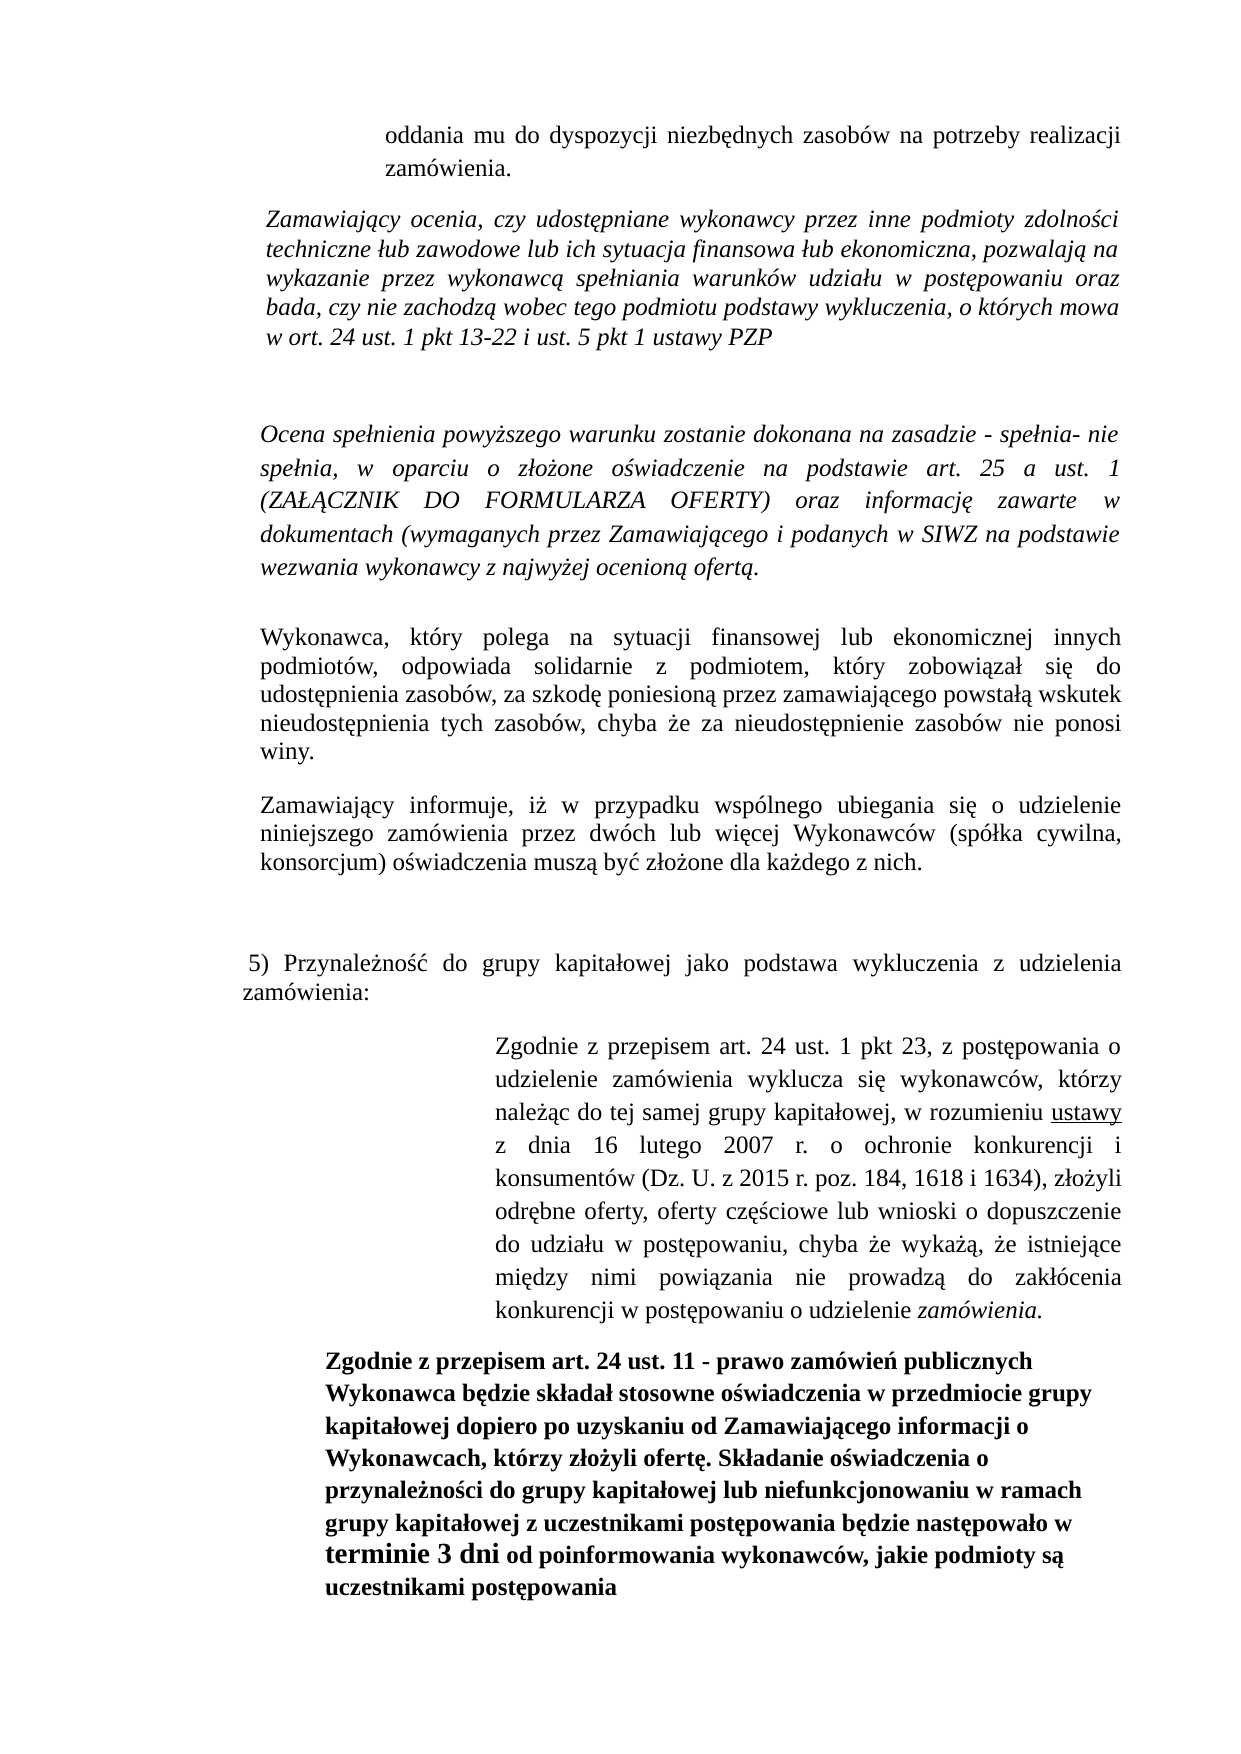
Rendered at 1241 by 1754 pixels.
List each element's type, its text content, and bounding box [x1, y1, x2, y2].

text 5) Przynależność do grupy kapitałowej jako podstawa wykluczenia z udzielenia zamówienia: [242, 949, 1122, 1006]
list oddania mu do dyspozycji niezbędnych zasobów na potrzeby realizacji zamówienia. [385, 118, 1122, 183]
text Wykonawca, który polega na sytuacji finansowej lub ekonomicznej innych podmiotów, odpowiada solidarnie z podmiotem, który zobowiązał się do udostępnienia zasobów, za szkodę poniesioną przez zamawiającego powstałą wskutek nieudostępnienia tych zasobów, chyba że za nieudostępnienie zasobów nie ponosi winy. [260, 623, 1122, 766]
text Zamawiający ocenia, czy udostępniane wykonawcy przez inne podmioty zdolności techniczne łub zawodowe lub ich sytuacja finansowa łub ekonomiczna, pozwalają na wykazanie przez wykonawcą spełniania warunków udziału w postępowaniu oraz bada, czy nie zachodzą wobec tego podmiotu podstawy wykluczenia, o których mowa w ort. 24 ust. 1 pkt 13-22 i ust. 5 pkt 1 ustawy PZP [266, 204, 1122, 351]
text Ocena spełnienia powyższego warunku zostanie dokonana na zasadzie - spełnia- nie spełnia, w oparciu o złożone oświadczenie na podstawie art. 25 a ust. 1 (ZAŁĄCZNIK DO FORMULARZA OFERTY) oraz informację zawarte w dokumentach (wymaganych przez Zamawiającego i podanych w SIWZ na podstawie wezwania wykonawcy z najwyżej ocenioną ofertą. [260, 417, 1122, 582]
text Zgodnie z przepisem art. 24 ust. 1 pkt 23, z postępowania o udzielenie zamówienia wyklucza się wykonawców, którzy należąc do tej samej grupy kapitałowej, w rozumieniu ustawy z dnia 16 lutego 2007 r. o ochronie konkurencji i konsumentów (Dz. U. z 2015 r. poz. 184, 1618 i 1634), złożyli odrębne oferty, oferty częściowe lub wnioski o dopuszczenie do udziału w postępowaniu, chyba że wykażą, że istniejące między nimi powiązania nie prowadzą do zakłócenia konkurencji w postępowaniu o udzielenie zamówienia. [495, 1028, 1122, 1325]
text Zgodnie z przepisem art. 24 ust. 11 - prawo zamówień publicznych Wykonawca będzie składał stosowne oświadczenia w przedmiocie grupy kapitałowej dopiero po uzyskaniu od Zamawiającego informacji o Wykonawcach, którzy złożyli ofertę. Składanie oświadczenia o przynależności do grupy kapitałowej lub niefunkcjonowaniu w ramach grupy kapitałowej z uczestnikami postępowania będzie następowało w terminie 3 dni od poinformowania wykonawców, jakie podmioty są uczestnikami postępowania [325, 1344, 1122, 1602]
text Zamawiający informuje, iż w przypadku wspólnego ubiegania się o udzielenie niniejszego zamówienia przez dwóch lub więcej Wykonawców (spółka cywilna, konsorcjum) oświadczenia muszą być złożone dla każdego z nich. [260, 791, 1122, 876]
